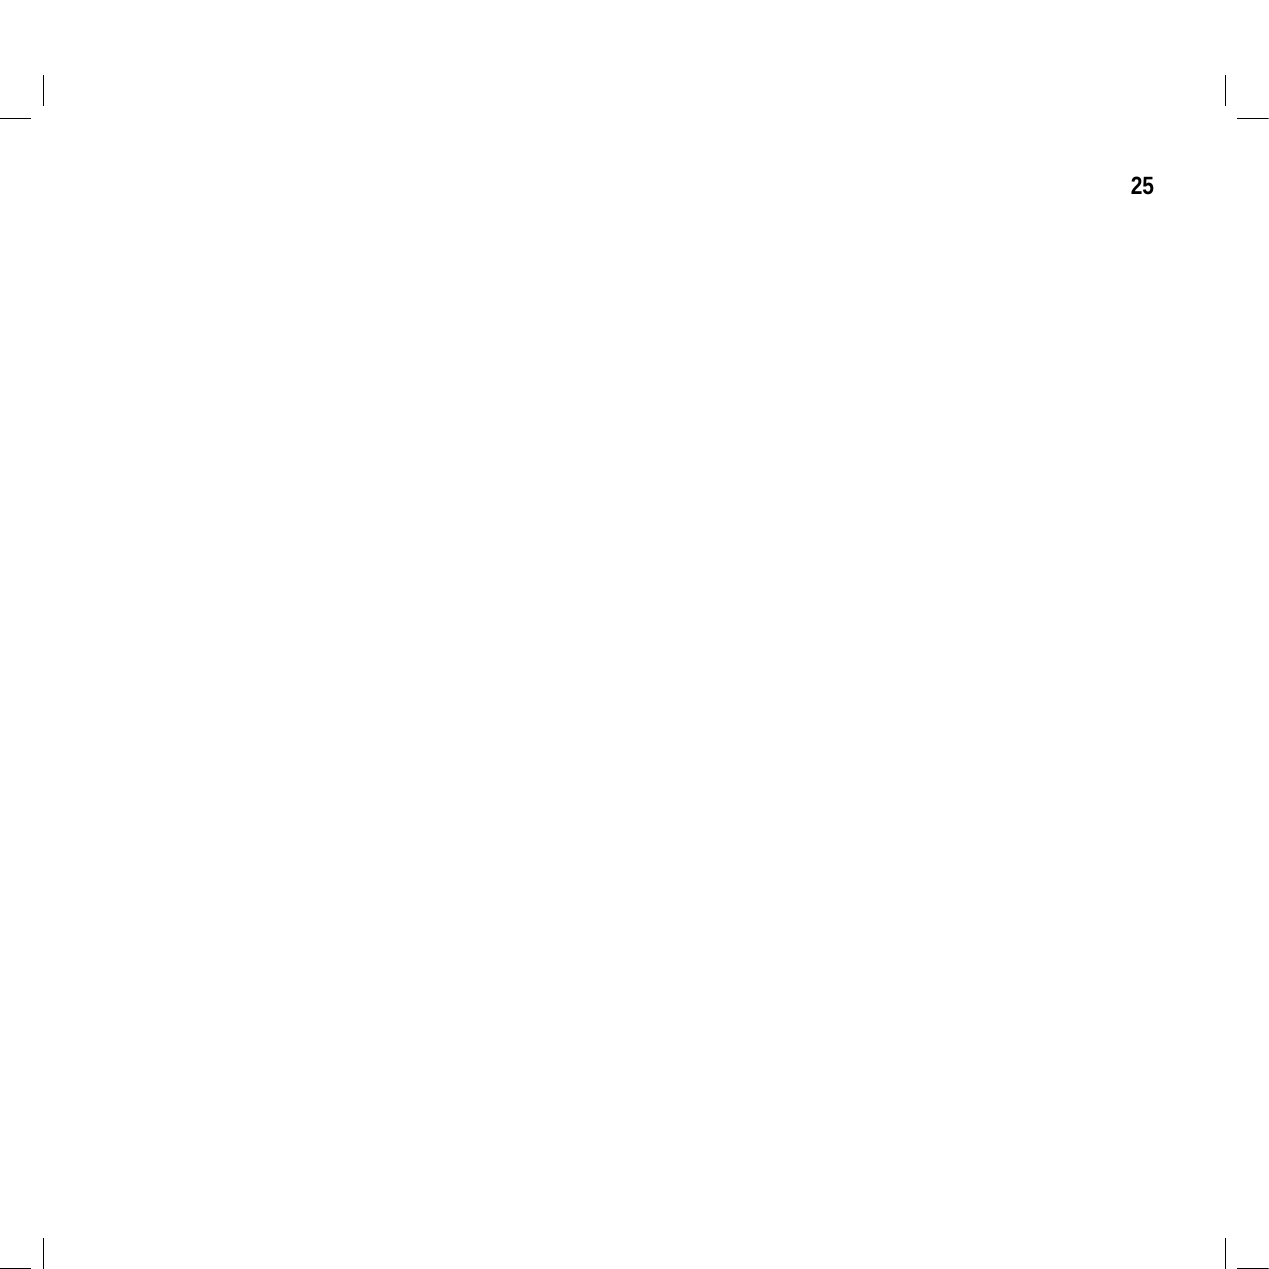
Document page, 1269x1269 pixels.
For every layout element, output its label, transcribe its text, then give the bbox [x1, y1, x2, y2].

text 25 [0, 171, 1154, 199]
